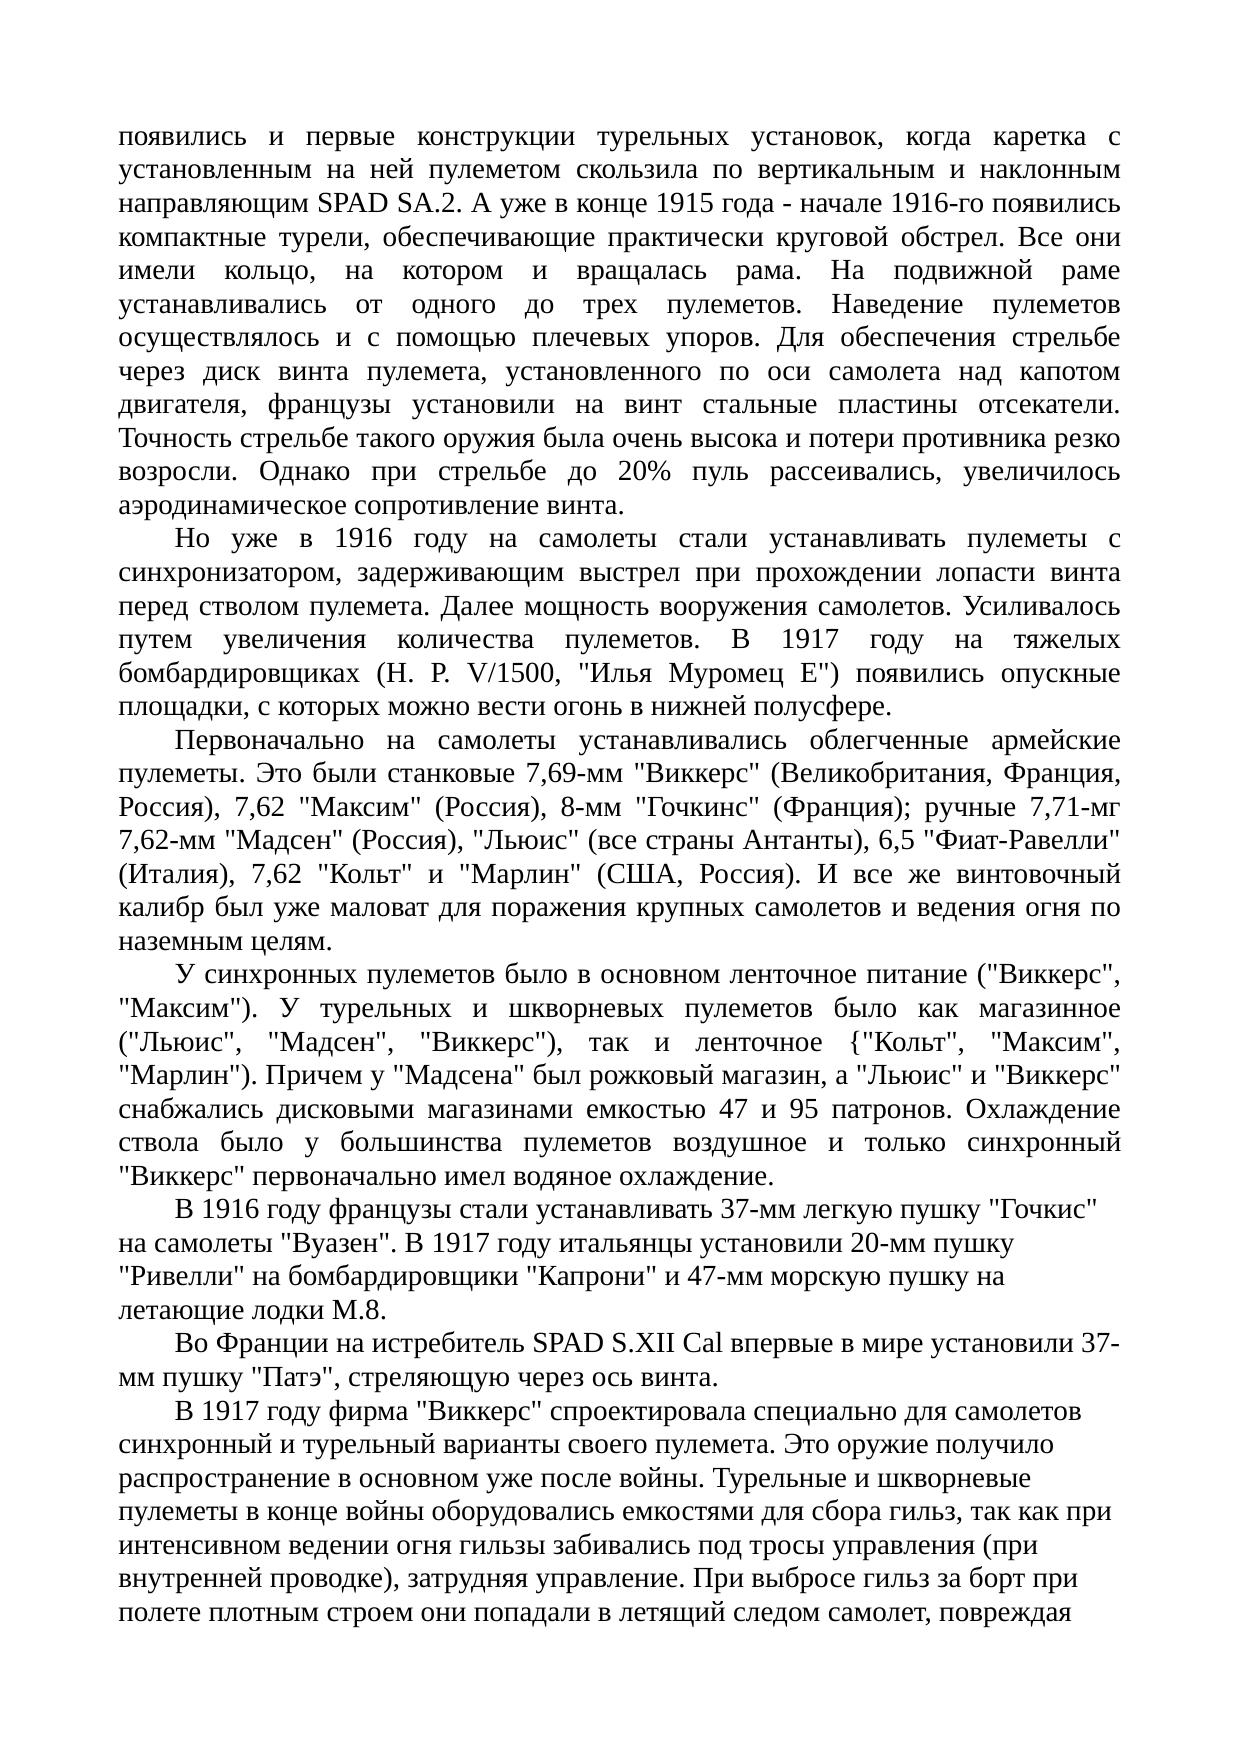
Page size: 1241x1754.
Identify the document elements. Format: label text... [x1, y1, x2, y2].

text В 1917 году фирма "Виккерс" спроектировала специально для самолетов синхронный и турельный варианты своего пулемета. Это оружие получило распространение в основном уже после войны. Турельные и шкворневые пулеметы в конце войны оборудовались емкостями для сбора гильз, так как при интенсивном ведении огня гильзы забивались под тросы управления (при внутренней проводке), затрудняя управление. При выбросе гильз за борт при полете плотным строем они попадали в летящий следом самолет, повреждая [118, 1393, 1122, 1627]
text появились и первые конструкции турельных установок, когда каретка с установленным на ней пулеметом скользила по вертикальным и наклонным направляющим SPAD SA.2. А уже в конце 1915 года - начале 1916-го появились компактные турели, обеспечивающие практически круговой обстрел. Все они имели кольцо, на котором и вращалась рама. На подвижной раме устанавливались от одного до трех пулеметов. Наведение пулеметов осуществлялось и с помощью плечевых упоров. Для обеспечения стрельбе через диск винта пулемета, установленного по оси самолета над капотом двигателя, французы установили на винт стальные пластины отсекатели. Точность стрельбе такого оружия была очень высока и потери противника резко возросли. Однако при стрельбе до 20% пуль рассеивались, увеличилось аэродинамическое сопротивление винта. [118, 118, 1122, 521]
text Во Франции на истребитель SPAD S.XII Cal впервые в мире установили 37-мм пушку "Патэ", стреляющую через ось винта. [118, 1326, 1122, 1393]
text Первоначально на самолеты устанавливались облегченные армейские пулеметы. Это были станковые 7,69-мм "Виккерс" (Великобритания, Франция, Россия), 7,62 "Максим" (Россия), 8-мм "Гочкинс" (Франция); ручные 7,71-мг 7,62-мм "Мадсен" (Россия), "Льюис" (все страны Антанты), 6,5 "Фиат-Равелли" (Италия), 7,62 "Кольт" и "Марлин" (США, Россия). И все же винтовочный калибр был уже маловат для поражения крупных самолетов и ведения огня по наземным целям. [118, 722, 1122, 957]
text В 1916 году французы стали устанавливать 37-мм легкую пушку "Гочкис" на самолеты "Вуазен". В 1917 году итальянцы установили 20-мм пушку "Ривелли" на бомбардировщики "Капрони" и 47-мм морскую пушку на летающие лодки М.8. [118, 1191, 1122, 1326]
text У синхронных пулеметов было в основном ленточное питание ("Виккерс", "Максим"). У турельных и шкворневых пулеметов было как магазинное ("Льюис", "Мадсен", "Виккерс"), так и ленточное {"Кольт", "Максим", "Марлин"). Причем у "Мадсена" был рожковый магазин, а "Льюис" и "Виккерс" снабжались дисковыми магазинами емкостью 47 и 95 патронов. Охлаждение ствола было у большинства пулеметов воздушное и только синхронный "Виккерс" первоначально имел водяное охлаждение. [118, 957, 1122, 1191]
text Но уже в 1916 году на самолеты стали устанавливать пулеметы с синхронизатором, задерживающим выстрел при прохождении лопасти винта перед стволом пулемета. Далее мощность вооружения самолетов. Усиливалось путем увеличения количества пулеметов. В 1917 году на тяжелых бомбардировщиках (Н. Р. V/1500, "Илья Муромец Е") появились опускные площадки, с которых можно вести огонь в нижней полусфере. [118, 521, 1122, 722]
